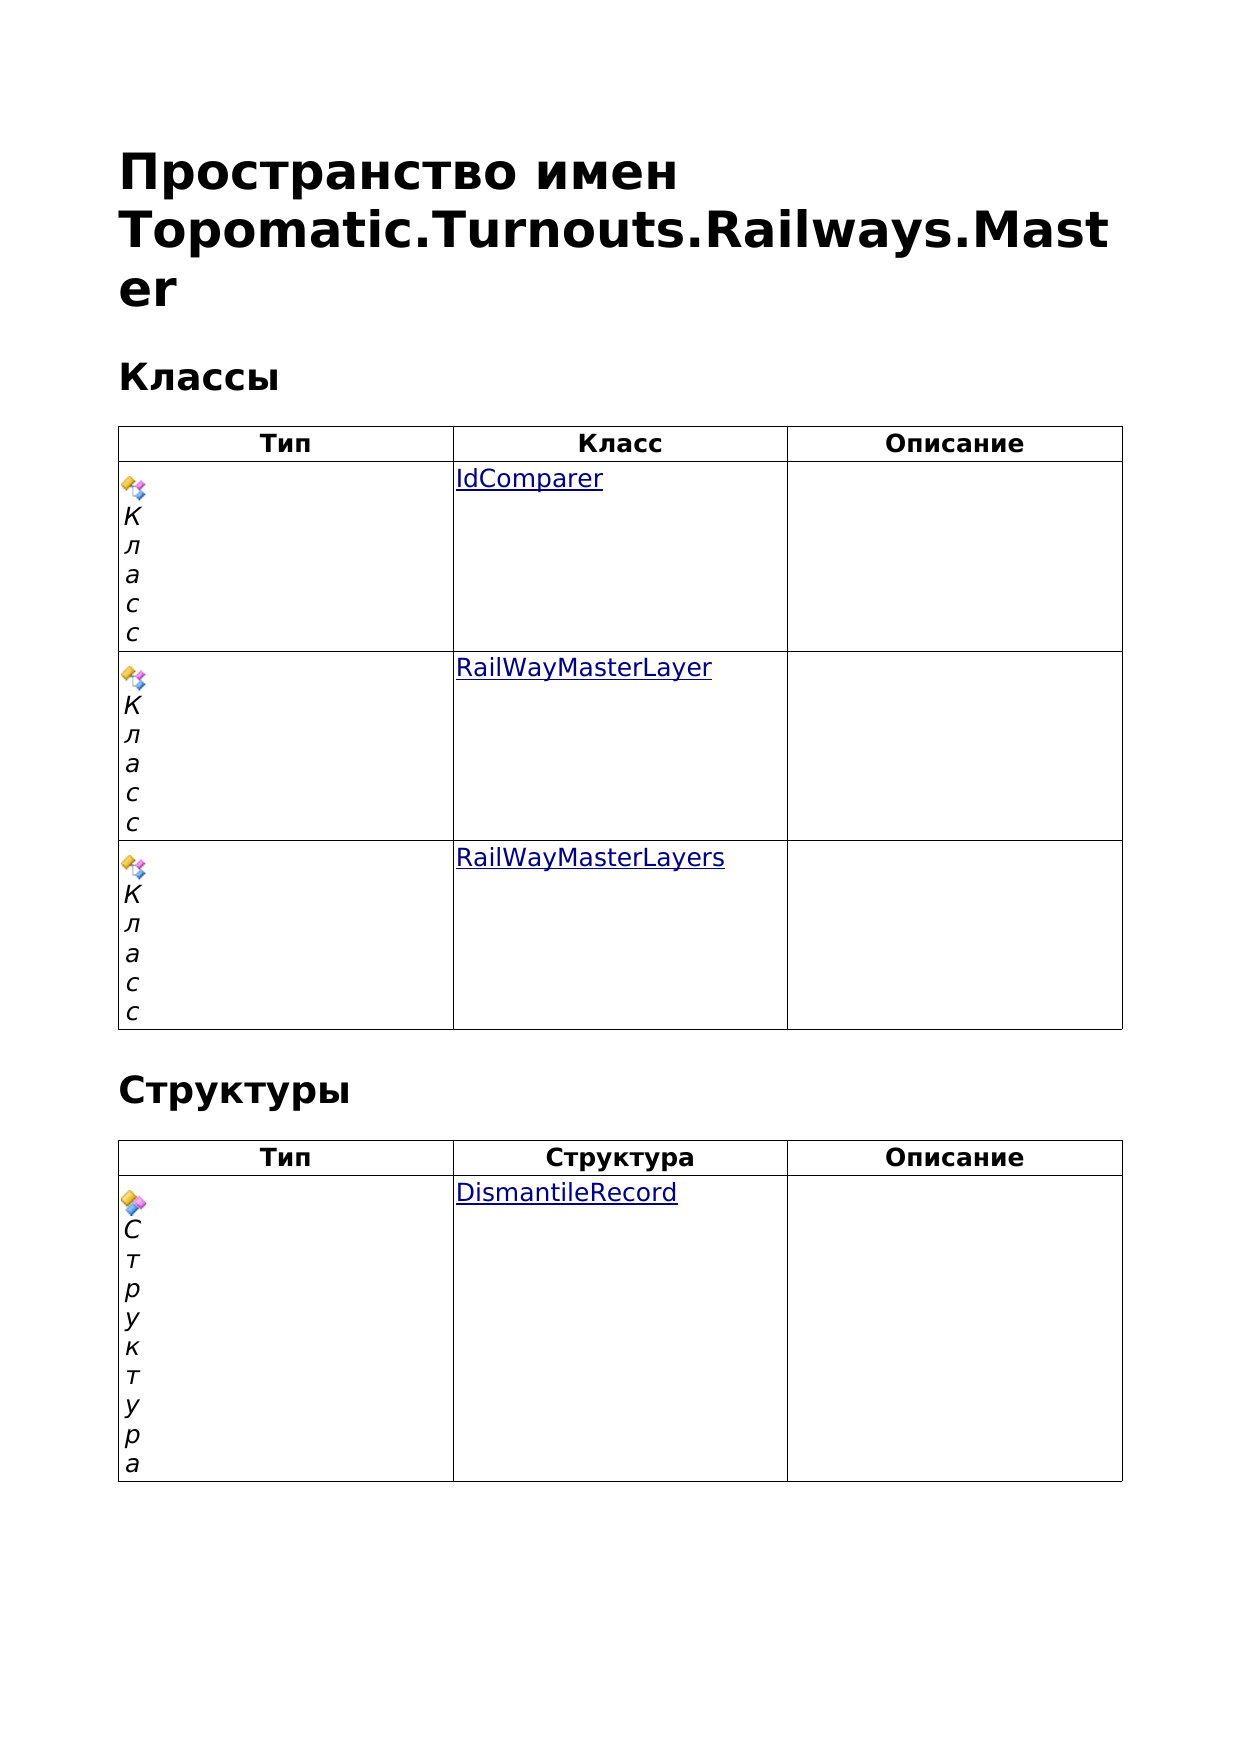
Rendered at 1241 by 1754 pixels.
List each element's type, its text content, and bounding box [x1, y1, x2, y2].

table_cell [788, 1176, 1122, 1481]
subtitle Классы [118, 355, 1122, 399]
table_cell RailWayMasterLayers [454, 841, 787, 1029]
table_header Структура [454, 1141, 787, 1175]
table_header Тип [119, 1141, 453, 1175]
picture [121, 476, 147, 502]
table_header Тип [119, 427, 453, 461]
table_header Класс [454, 427, 787, 461]
subtitle Пространство имен Topomatic.Turnouts.Railways.Master [118, 143, 1122, 318]
table_cell [119, 1176, 453, 1481]
picture [121, 666, 147, 692]
table_cell RailWayMasterLayer [454, 652, 787, 840]
table_header Описание [788, 1141, 1122, 1175]
table_cell [119, 841, 453, 1029]
picture [121, 1190, 147, 1216]
table_cell [119, 652, 453, 840]
table_cell [788, 841, 1122, 1029]
table_cell [119, 462, 453, 651]
table_cell IdComparer [454, 462, 787, 651]
table_cell [788, 652, 1122, 840]
subtitle Структуры [118, 1069, 1122, 1113]
table_cell [788, 462, 1122, 651]
picture [121, 855, 147, 881]
table_header Описание [788, 427, 1122, 461]
table_cell DismantileRecord [454, 1176, 787, 1481]
